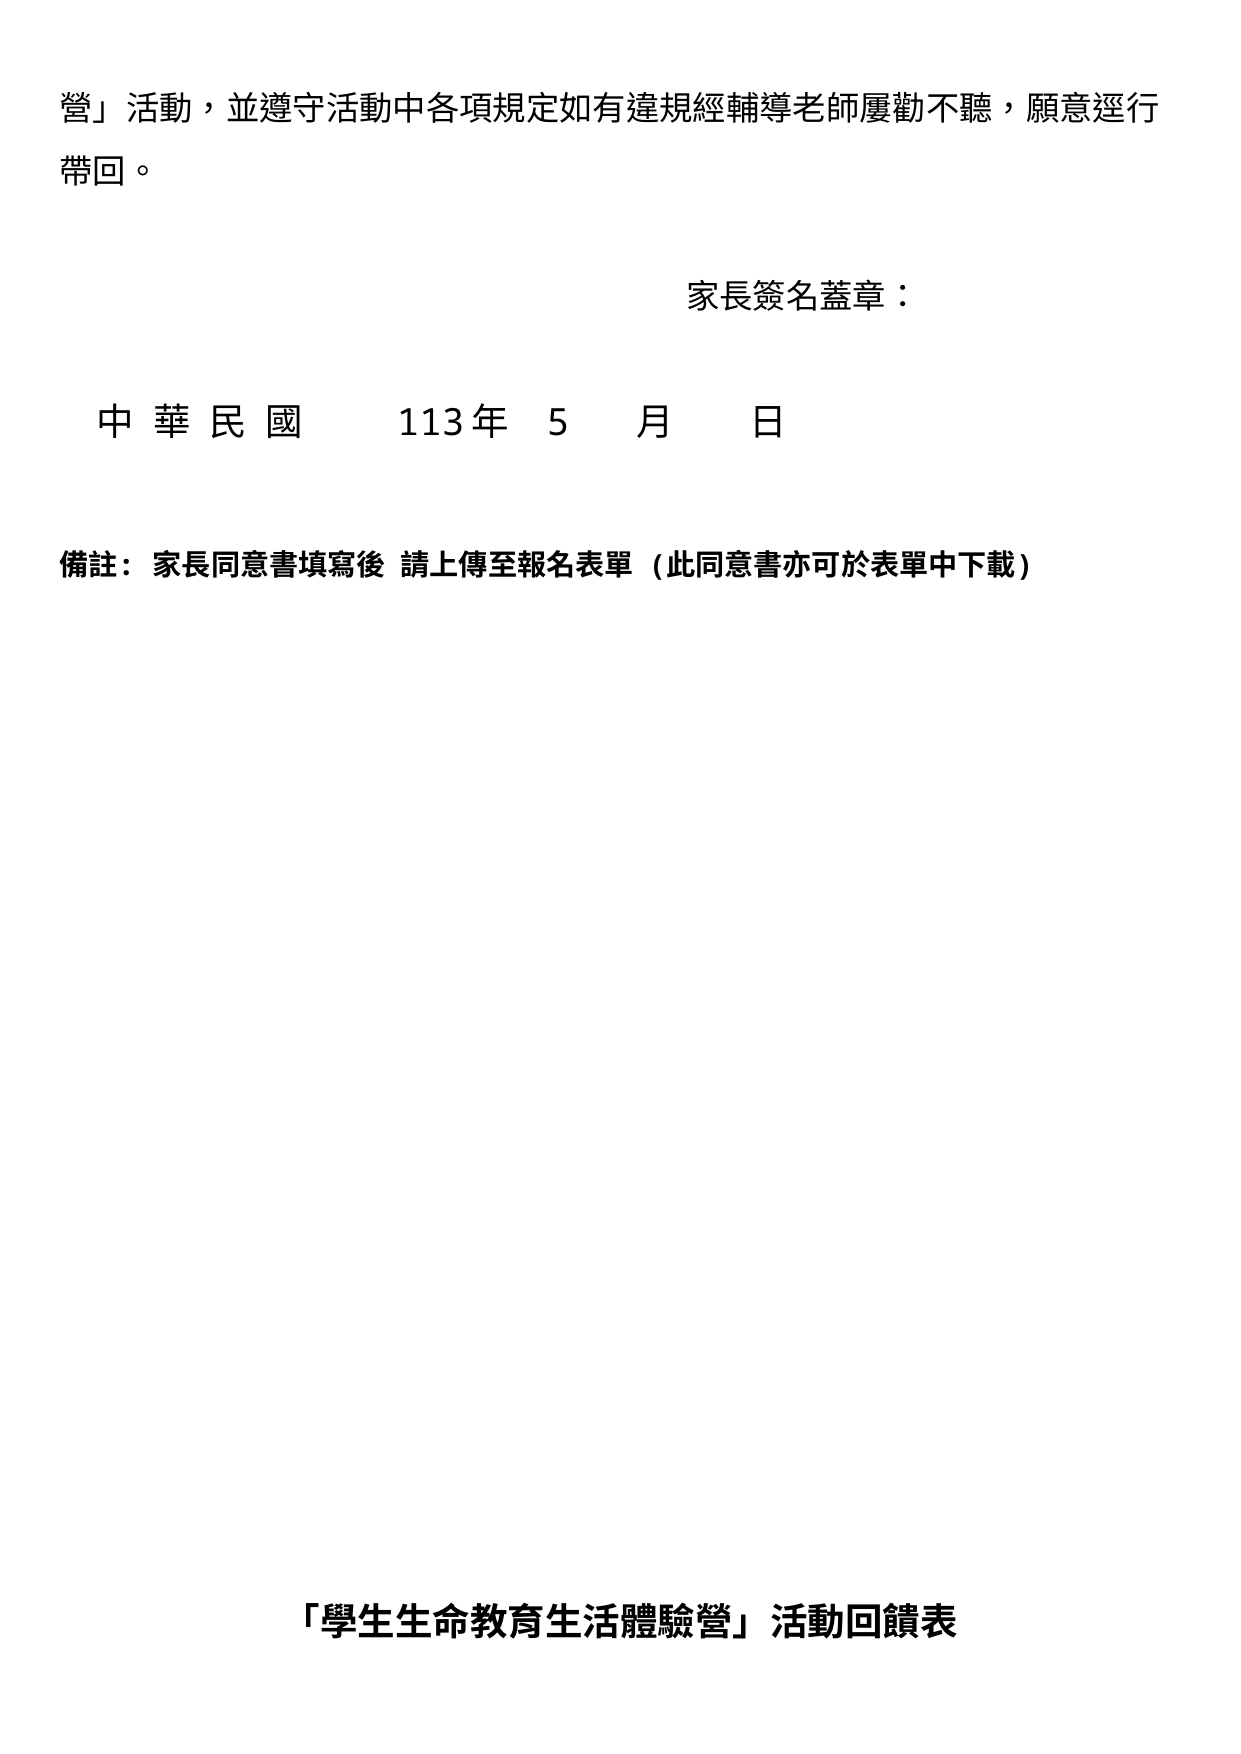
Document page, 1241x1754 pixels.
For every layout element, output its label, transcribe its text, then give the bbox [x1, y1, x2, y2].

text 備註: 家長同意書填寫後 請上傳至報名表單 (此同意書亦可於表單中下載) [59, 521, 1181, 583]
text 家長簽名蓋章： [59, 252, 1181, 314]
text 中 華 民 國 113年 5 月 日 [59, 377, 1181, 439]
text 「學生生命教育生活體驗營」活動回饋表 [59, 1577, 1181, 1639]
text 營」活動，並遵守活動中各項規定如有違規經輔導老師屢勸不聽，願意逕行帶回。 [59, 64, 1181, 189]
